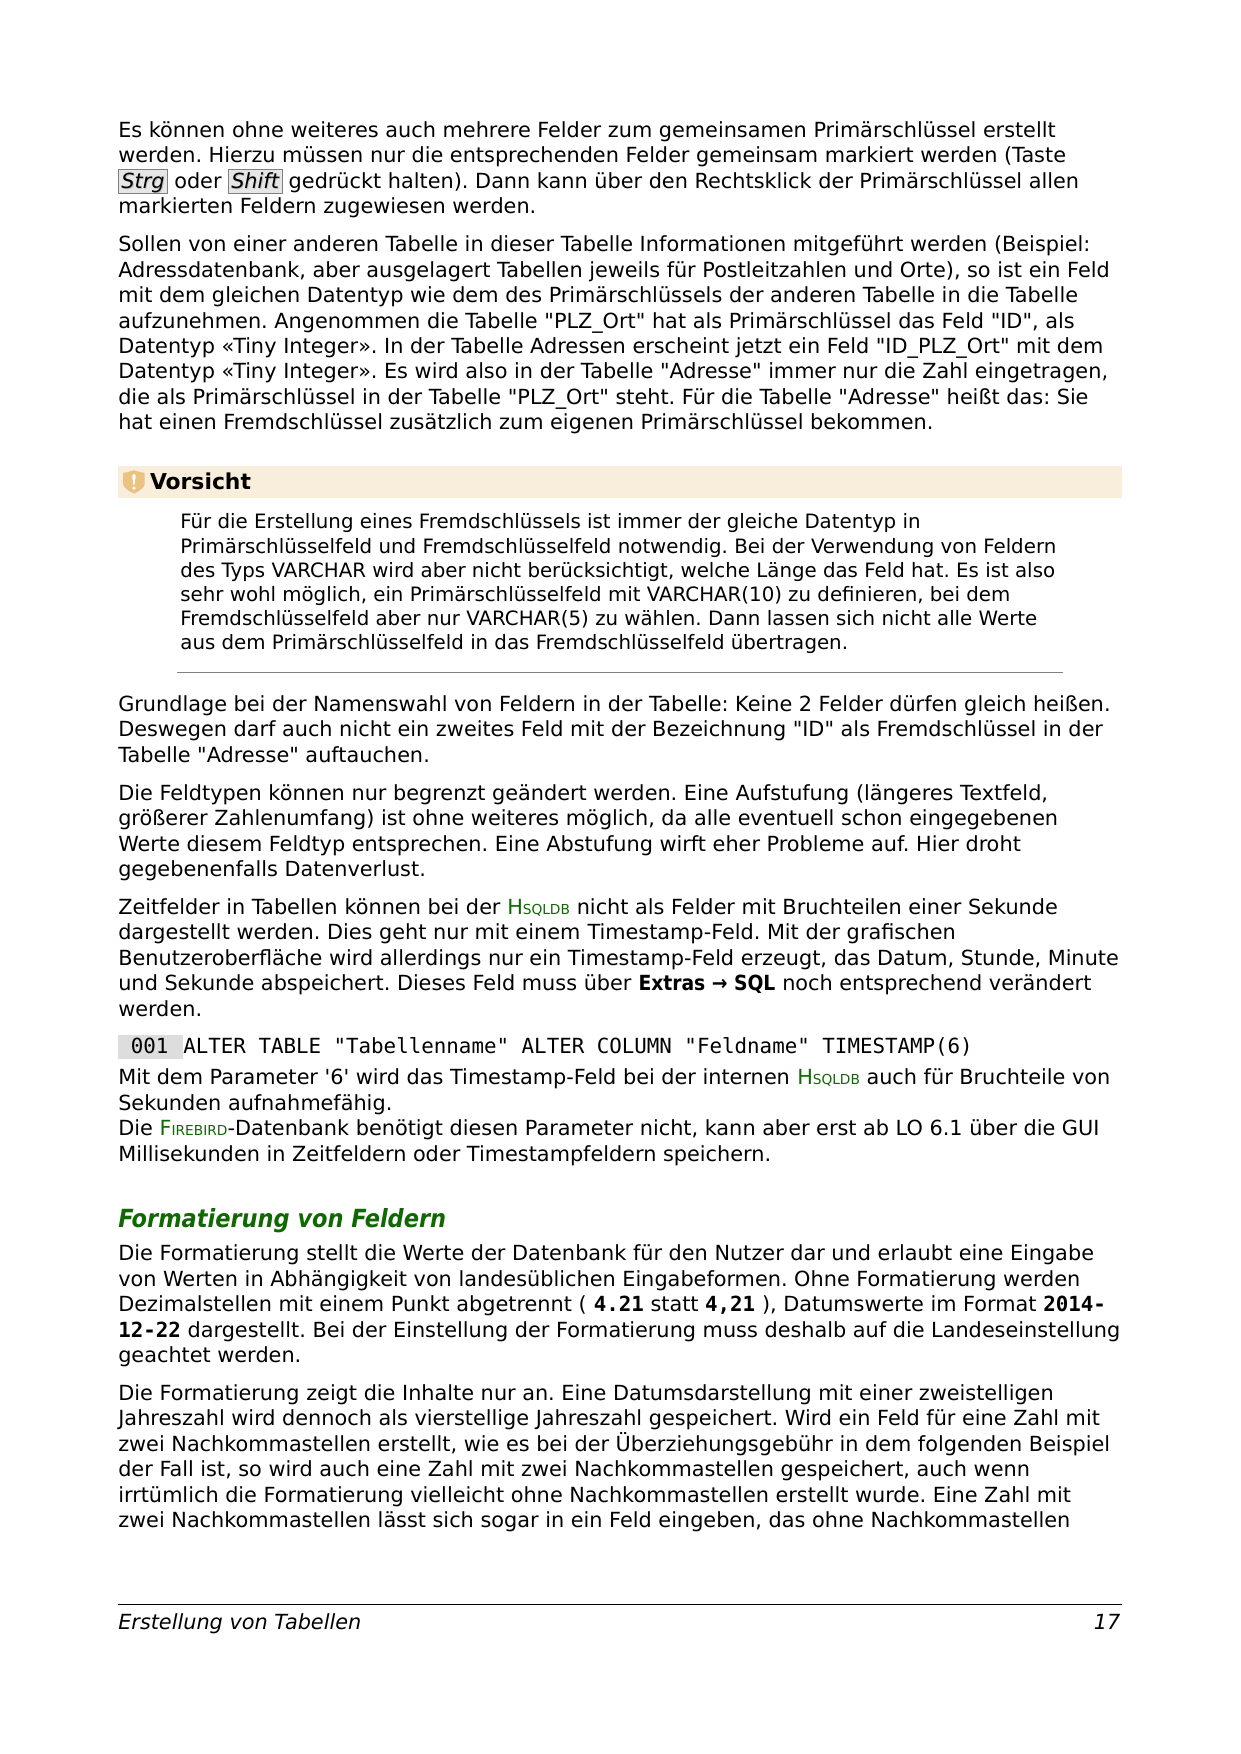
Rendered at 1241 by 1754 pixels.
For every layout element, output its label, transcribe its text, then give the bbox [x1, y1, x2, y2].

text Für die Erstellung eines Fremdschlüssels ist immer der gleiche Datentyp in Primärschlüsselfeld und Fremdschlüsselfeld notwendig. Bei der Verwendung von Feldern des Typs VARCHAR wird aber nicht berücksichtigt, welche Länge das Feld hat. Es ist also sehr wohl möglich, ein Primärschlüsselfeld mit VARCHAR(10) zu definieren, bei dem Fremdschlüsselfeld aber nur VARCHAR(5) zu wählen. Dann lassen sich nicht alle Werte aus dem Primärschlüsselfeld in das Fremdschlüsselfeld übertragen. [177, 511, 1063, 672]
list Vorsicht [118, 466, 1122, 498]
list ALTER TABLE "Tabellenname" ALTER COLUMN "Feldname" TIMESTAMP(6) [118, 1034, 1122, 1059]
text Es können ohne weiteres auch mehrere Felder zum gemeinsamen Primärschlüssel erstellt werden. Hierzu müssen nur die entsprechenden Felder gemeinsam markiert werden (Taste Strg oder Shift gedrückt halten). Dann kann über den Rechtsklick der Primärschlüssel allen markierten Feldern zugewiesen werden. [118, 118, 1122, 219]
text Die Feldtypen können nur begrenzt geändert werden. Eine Aufstufung (längeres Textfeld, größerer Zahlenumfang) ist ohne weiteres möglich, da alle eventuell schon eingegebenen Werte diesem Feldtyp entsprechen. Eine Abstufung wirft eher Probleme auf. Hier droht gegebenenfalls Datenverlust. [118, 781, 1122, 881]
text Grundlage bei der Namenswahl von Feldern in der Tabelle: Keine 2 Felder dürfen gleich heißen. Deswegen darf auch nicht ein zweites Feld mit der Bezeichnung "ID" als Fremdschlüssel in der Tabelle "Adresse" auftauchen. [118, 692, 1122, 767]
text Mit dem Parameter '6' wird das Timestamp-Feld bei der internen Hsqldb auch für Bruchteile von Sekunden aufnahmefähig. Die Firebird-Datenbank benötigt diesen Parameter nicht, kann aber erst ab LO 6.1 über die GUI Millisekunden in Zeitfeldern oder Timestampfeldern speichern. [118, 1065, 1122, 1166]
text Die Formatierung zeigt die Inhalte nur an. Eine Datumsdarstellung mit einer zweistelligen Jahreszahl wird dennoch als vierstellige Jahreszahl gespeichert. Wird ein Feld für eine Zahl mit zwei Nachkommastellen erstellt, wie es bei der Überziehungsgebühr in dem folgenden Beispiel der Fall ist, so wird auch eine Zahl mit zwei Nachkommastellen gespeichert, auch wenn irrtümlich die Formatierung vielleicht ohne Nachkommastellen erstellt wurde. Eine Zahl mit zwei Nachkommastellen lässt sich sogar in ein Feld eingeben, das ohne Nachkommastellen [118, 1381, 1122, 1532]
text Die Formatierung stellt die Werte der Datenbank für den Nutzer dar und erlaubt eine Eingabe von Werten in Abhängigkeit von landesüblichen Eingabeformen. Ohne Formatierung werden Dezimalstellen mit einem Punkt abgetrennt ( 4.21 statt 4,21 ), Datumswerte im Format 2014-12-22 dargestellt. Bei der Einstellung der Formatierung muss deshalb auf die Landeseinstellung geachtet werden. [118, 1241, 1122, 1367]
text Sollen von einer anderen Tabelle in dieser Tabelle Informationen mitgeführt werden (Beispiel: Adressdatenbank, aber ausgelagert Tabellen jeweils für Postleitzahlen und Orte), so ist ein Feld mit dem gleichen Datentyp wie dem des Primärschlüssels der anderen Tabelle in die Tabelle aufzunehmen. Angenommen die Tabelle "PLZ_Ort" hat als Primärschlüssel das Feld "ID", als Datentyp «Tiny Integer». In der Tabelle Adressen erscheint jetzt ein Feld "ID_PLZ_Ort" mit dem Datentyp «Tiny Integer». Es wird also in der Tabelle "Adresse" immer nur die Zahl eingetragen, die als Primärschlüssel in der Tabelle "PLZ_Ort" steht. Für die Tabelle "Adresse" heißt das: Sie hat einen Fremdschlüssel zusätzlich zum eigenen Primärschlüssel bekommen. [118, 232, 1122, 435]
subtitle Formatierung von Feldern [118, 1204, 1122, 1234]
text Zeitfelder in Tabellen können bei der Hsqldb nicht als Felder mit Bruchteilen einer Sekunde dargestellt werden. Dies geht nur mit einem Timestamp-Feld. Mit der grafischen Benutzeroberfläche wird allerdings nur ein Timestamp-Feld erzeugt, das Datum, Stunde, Minute und Sekunde abspeichert. Dieses Feld muss über Extras → SQL noch entsprechend verändert werden. [118, 895, 1122, 1021]
